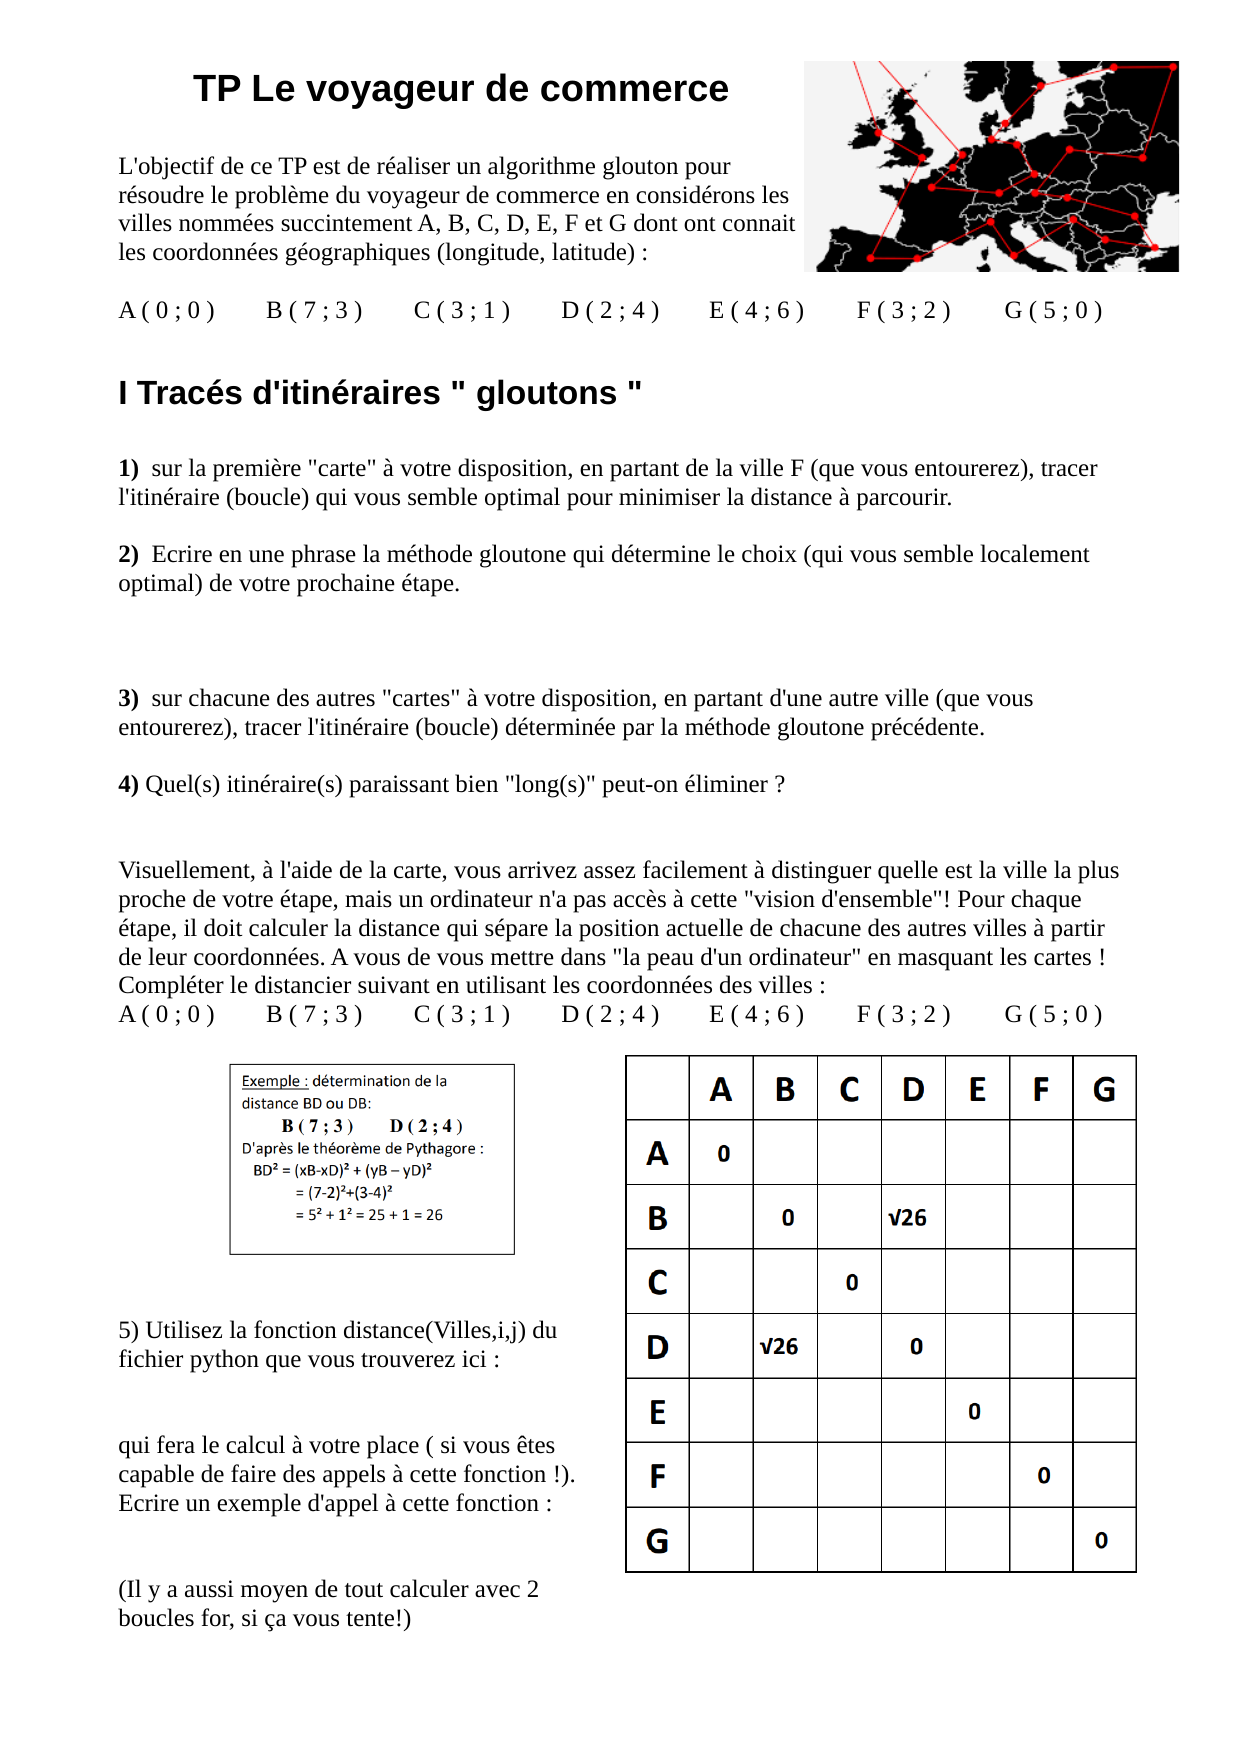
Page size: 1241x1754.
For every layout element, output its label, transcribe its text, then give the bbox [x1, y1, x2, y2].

text (Il y a aussi moyen de tout calculer avec 2 boucles for, si ça vous tente!) [118, 1574, 1122, 1632]
text 5) Utilisez la fonction distance(Villes,i,j) du fichier python que vous trouverez ici : [118, 1315, 621, 1373]
picture [621, 1053, 1142, 1577]
subtitle TP Le voyageur de commerce [118, 66, 804, 110]
picture [804, 61, 1180, 272]
text Visuellement, à l'aide de la carte, vous arrivez assez facilement à distinguer quelle est la ville la plus proche de votre étape, mais un ordinateur n'a pas accès à cette "vision d'ensemble"! Pour chaque étape, il doit calculer la distance qui sépare la position actuelle de chacune des autres villes à partir de leur coordonnées. A vous de vous mettre dans "la peau d'un ordinateur" en masquant les cartes ! Compléter le distancier suivant en utilisant les coordonnées des villes : [118, 855, 1122, 999]
picture [227, 1062, 516, 1256]
subtitle I Tracés d'itinéraires " gloutons " [118, 373, 1122, 412]
text L'objectif de ce TP est de réaliser un algorithme glouton pour résoudre le problème du voyageur de commerce en considérons les villes nommées succintement A, B, C, D, E, F et G dont ont connait les coordonnées géographiques (longitude, latitude) : [118, 151, 804, 266]
text 2) Ecrire en une phrase la méthode gloutone qui détermine le choix (qui vous semble localement optimal) de votre prochaine étape. [118, 539, 1122, 597]
text A ( 0 ; 0 ) B ( 7 ; 3 ) C ( 3 ; 1 ) D ( 2 ; 4 ) E ( 4 ; 6 ) F ( 3 ; 2 ) G ( 5 ; 0 ) [118, 295, 1122, 323]
text qui fera le calcul à votre place ( si vous êtes capable de faire des appels à cette fonction !). [118, 1430, 621, 1488]
text 3) sur chacune des autres "cartes" à votre disposition, en partant d'une autre ville (que vous entourerez), tracer l'itinéraire (boucle) déterminée par la méthode gloutone précédente. [118, 683, 1122, 740]
text 4) Quel(s) itinéraire(s) paraissant bien "long(s)" peut-on éliminer ? [118, 769, 1122, 798]
text 1) sur la première "carte" à votre disposition, en partant de la ville F (que vous entourerez), tracer l'itinéraire (boucle) qui vous semble optimal pour minimiser la distance à parcourir. [118, 453, 1122, 510]
text Ecrire un exemple d'appel à cette fonction : [118, 1488, 621, 1517]
text A ( 0 ; 0 ) B ( 7 ; 3 ) C ( 3 ; 1 ) D ( 2 ; 4 ) E ( 4 ; 6 ) F ( 3 ; 2 ) G ( 5 ; 0 ) [118, 999, 1122, 1028]
